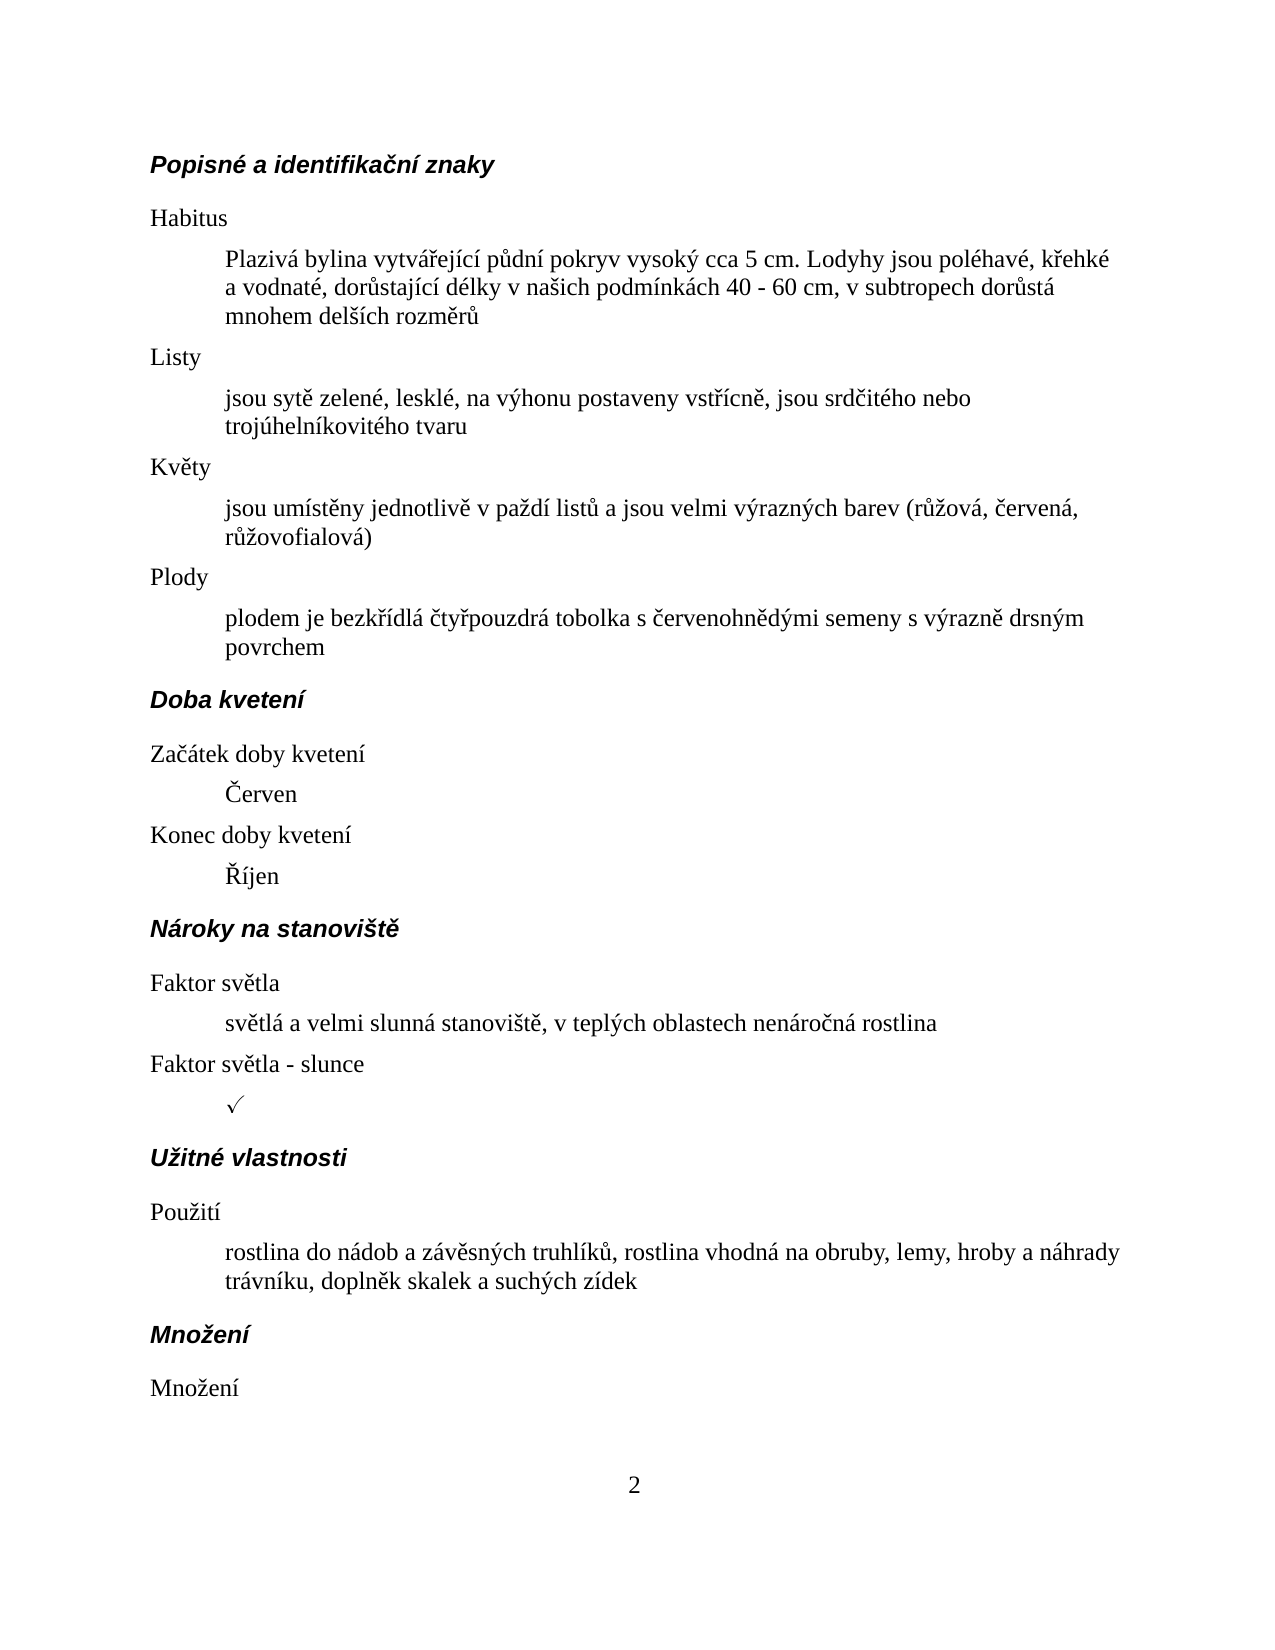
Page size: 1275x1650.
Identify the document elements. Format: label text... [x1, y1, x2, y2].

text Listy [150, 342, 1125, 371]
text ✓ [225, 1090, 1125, 1118]
text rostlina do nádob a závěsných truhlíků, rostlina vhodná na obruby, lemy, hroby a náhrady trávníku, doplněk skalek a suchých zídek [225, 1237, 1125, 1295]
text jsou umístěny jednotlivě v paždí listů a jsou velmi výrazných barev (růžová, červená, růžovofialová) [225, 493, 1125, 550]
text Červen [225, 779, 1125, 808]
text Plody [150, 562, 1125, 591]
text Konec doby kvetení [150, 820, 1125, 849]
text Říjen [225, 861, 1125, 889]
text jsou sytě zelené, lesklé, na výhonu postaveny vstřícně, jsou srdčitého nebo trojúhelníkovitého tvaru [225, 383, 1125, 440]
text Habitus [150, 203, 1125, 232]
subtitle Popisné a identifikační znaky [150, 150, 1125, 178]
subtitle Užitné vlastnosti [150, 1143, 1125, 1172]
subtitle Množení [150, 1320, 1125, 1348]
text Plazivá bylina vytvářející půdní pokryv vysoký cca 5 cm. Lodyhy jsou poléhavé, křehké a vodnaté, dorůstající délky v našich podmínkách 40 - 60 cm, v subtropech dorůstá mnohem delších rozměrů [225, 244, 1125, 330]
text Květy [150, 452, 1125, 481]
text Faktor světla - slunce [150, 1049, 1125, 1078]
subtitle Nároky na stanoviště [150, 914, 1125, 943]
text plodem je bezkřídlá čtyřpouzdrá tobolka s červenohnědými semeny s výrazně drsným povrchem [225, 603, 1125, 661]
text Faktor světla [150, 968, 1125, 996]
text Množení [150, 1373, 1125, 1402]
text Použití [150, 1197, 1125, 1225]
text Začátek doby kvetení [150, 739, 1125, 767]
text světlá a velmi slunná stanoviště, v teplých oblastech nenáročná rostlina [225, 1008, 1125, 1037]
subtitle Doba kvetení [150, 686, 1125, 714]
